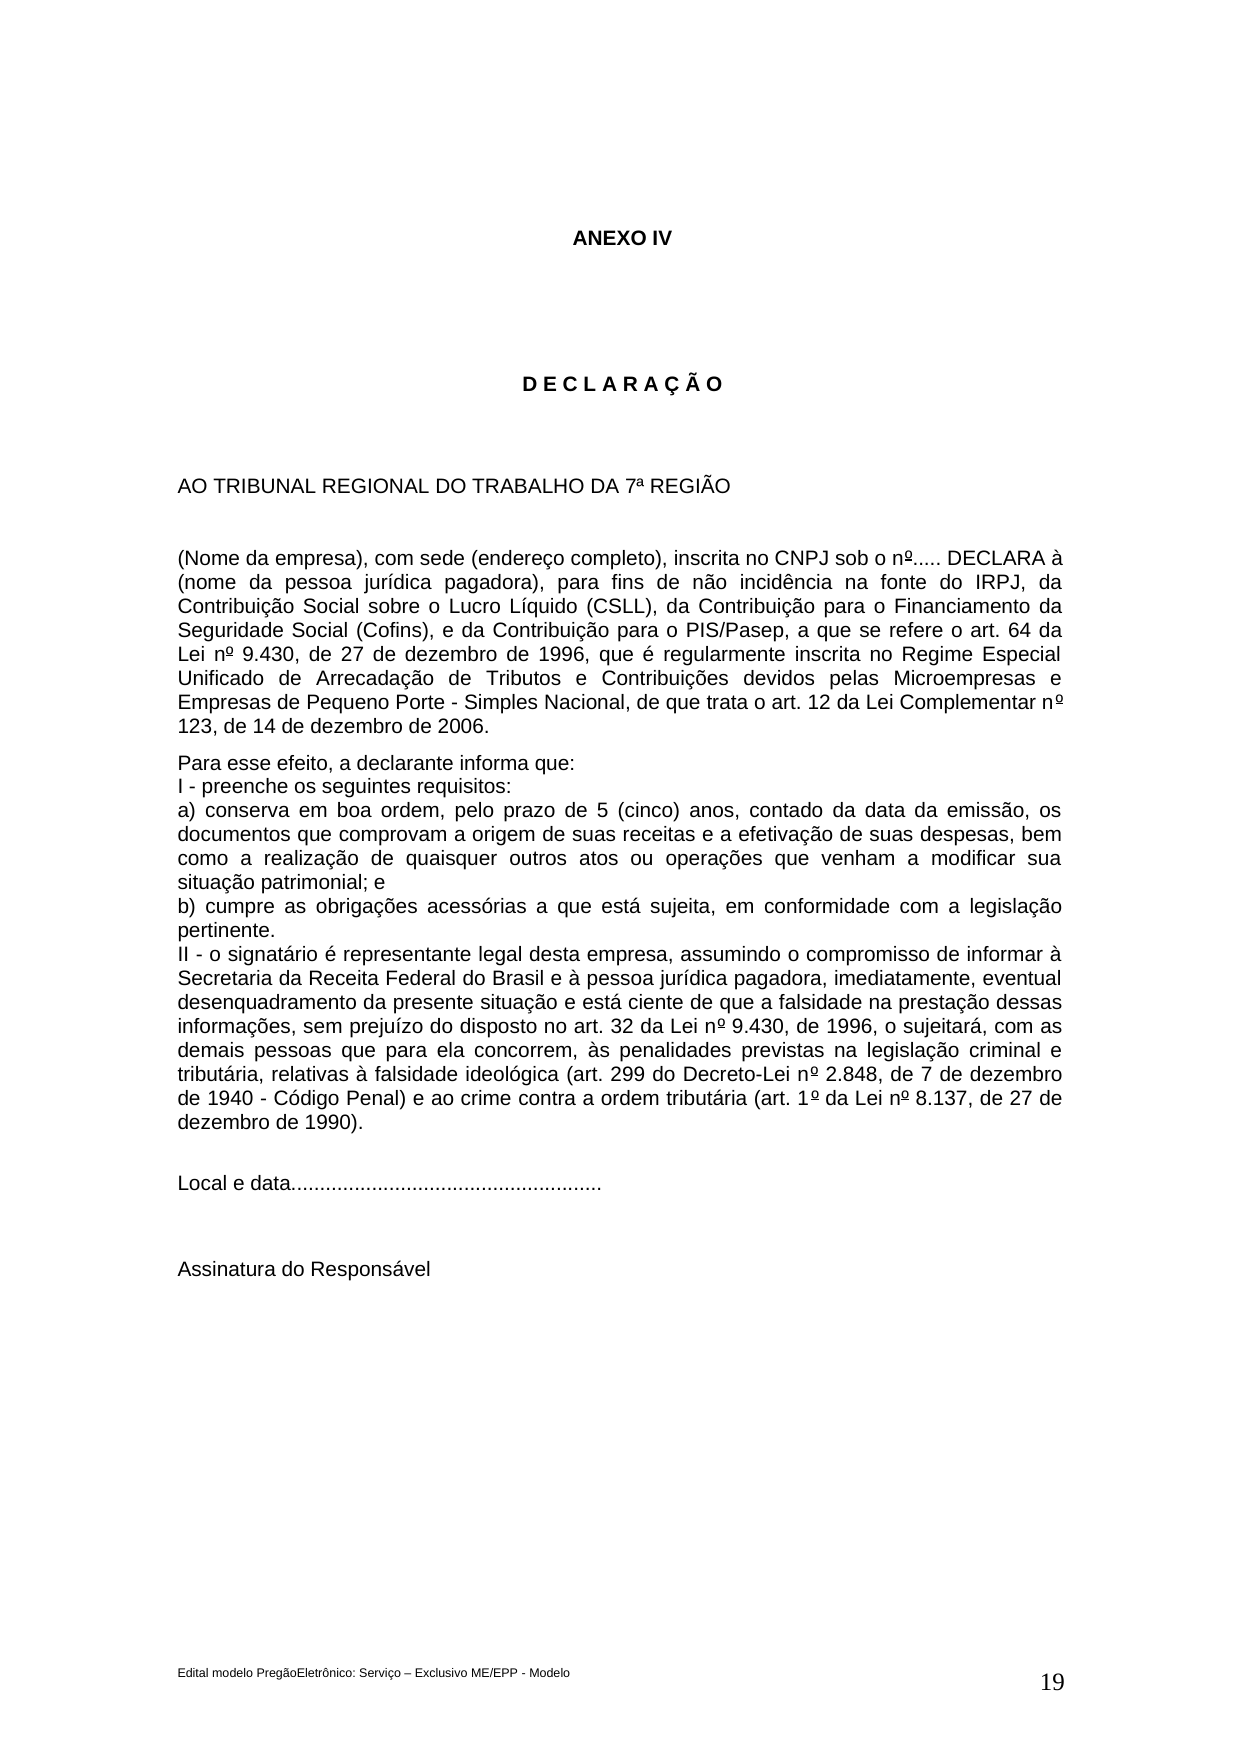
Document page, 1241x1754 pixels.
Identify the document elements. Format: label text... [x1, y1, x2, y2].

text a) conserva em boa ordem, pelo prazo de 5 (cinco) anos, contado da data da emissão, os documentos que comprovam a origem de suas receitas e a efetivação de suas despesas, bem como a realização de quaisquer outros atos ou operações que venham a modificar sua situação patrimonial; e [177, 798, 1063, 894]
text Local e data...................................................... [177, 1171, 1063, 1195]
text Para esse efeito, a declarante informa que: [177, 750, 1063, 774]
subtitle ANEXO IV [177, 225, 1067, 249]
text (Nome da empresa), com sede (endereço completo), inscrita no CNPJ sob o nº..... DECLARA à (nome da pessoa jurídica pagadora), para fins de não incidência na fonte do IRPJ, da Contribuição Social sobre o Lucro Líquido (CSLL), da Contribuição para o Financiamento da Seguridade Social (Cofins), e da Contribuição para o PIS/Pasep, a que se refere o art. 64 da Lei nº 9.430, de 27 de dezembro de 1996, que é regularmente inscrita no Regime Especial Unificado de Arrecadação de Tributos e Contribuições devidos pelas Microempresas e Empresas de Pequeno Porte - Simples Nacional, de que trata o art. 12 da Lei Complementar nº 123, de 14 de dezembro de 2006. [177, 546, 1063, 738]
text I - preenche os seguintes requisitos: [177, 774, 1063, 798]
text AO TRIBUNAL REGIONAL DO TRABALHO DA 7ª REGIÃO [177, 474, 1063, 498]
text Assinatura do Responsável [177, 1257, 1063, 1281]
text II - o signatário é representante legal desta empresa, assumindo o compromisso de informar à Secretaria da Receita Federal do Brasil e à pessoa jurídica pagadora, imediatamente, eventual desenquadramento da presente situação e está ciente de que a falsidade na prestação dessas informações, sem prejuízo do disposto no art. 32 da Lei nº 9.430, de 1996, o sujeitará, com as demais pessoas que para ela concorrem, às penalidades previstas na legislação criminal e tributária, relativas à falsidade ideológica (art. 299 do Decreto-Lei nº 2.848, de 7 de dezembro de 1940 - Código Penal) e ao crime contra a ordem tributária (art. 1º da Lei nº 8.137, de 27 de dezembro de 1990). [177, 942, 1063, 1134]
text b) cumpre as obrigações acessórias a que está sujeita, em conformidade com a legislação pertinente. [177, 894, 1063, 942]
subtitle D E C L A R A Ç Ã O [177, 372, 1067, 396]
